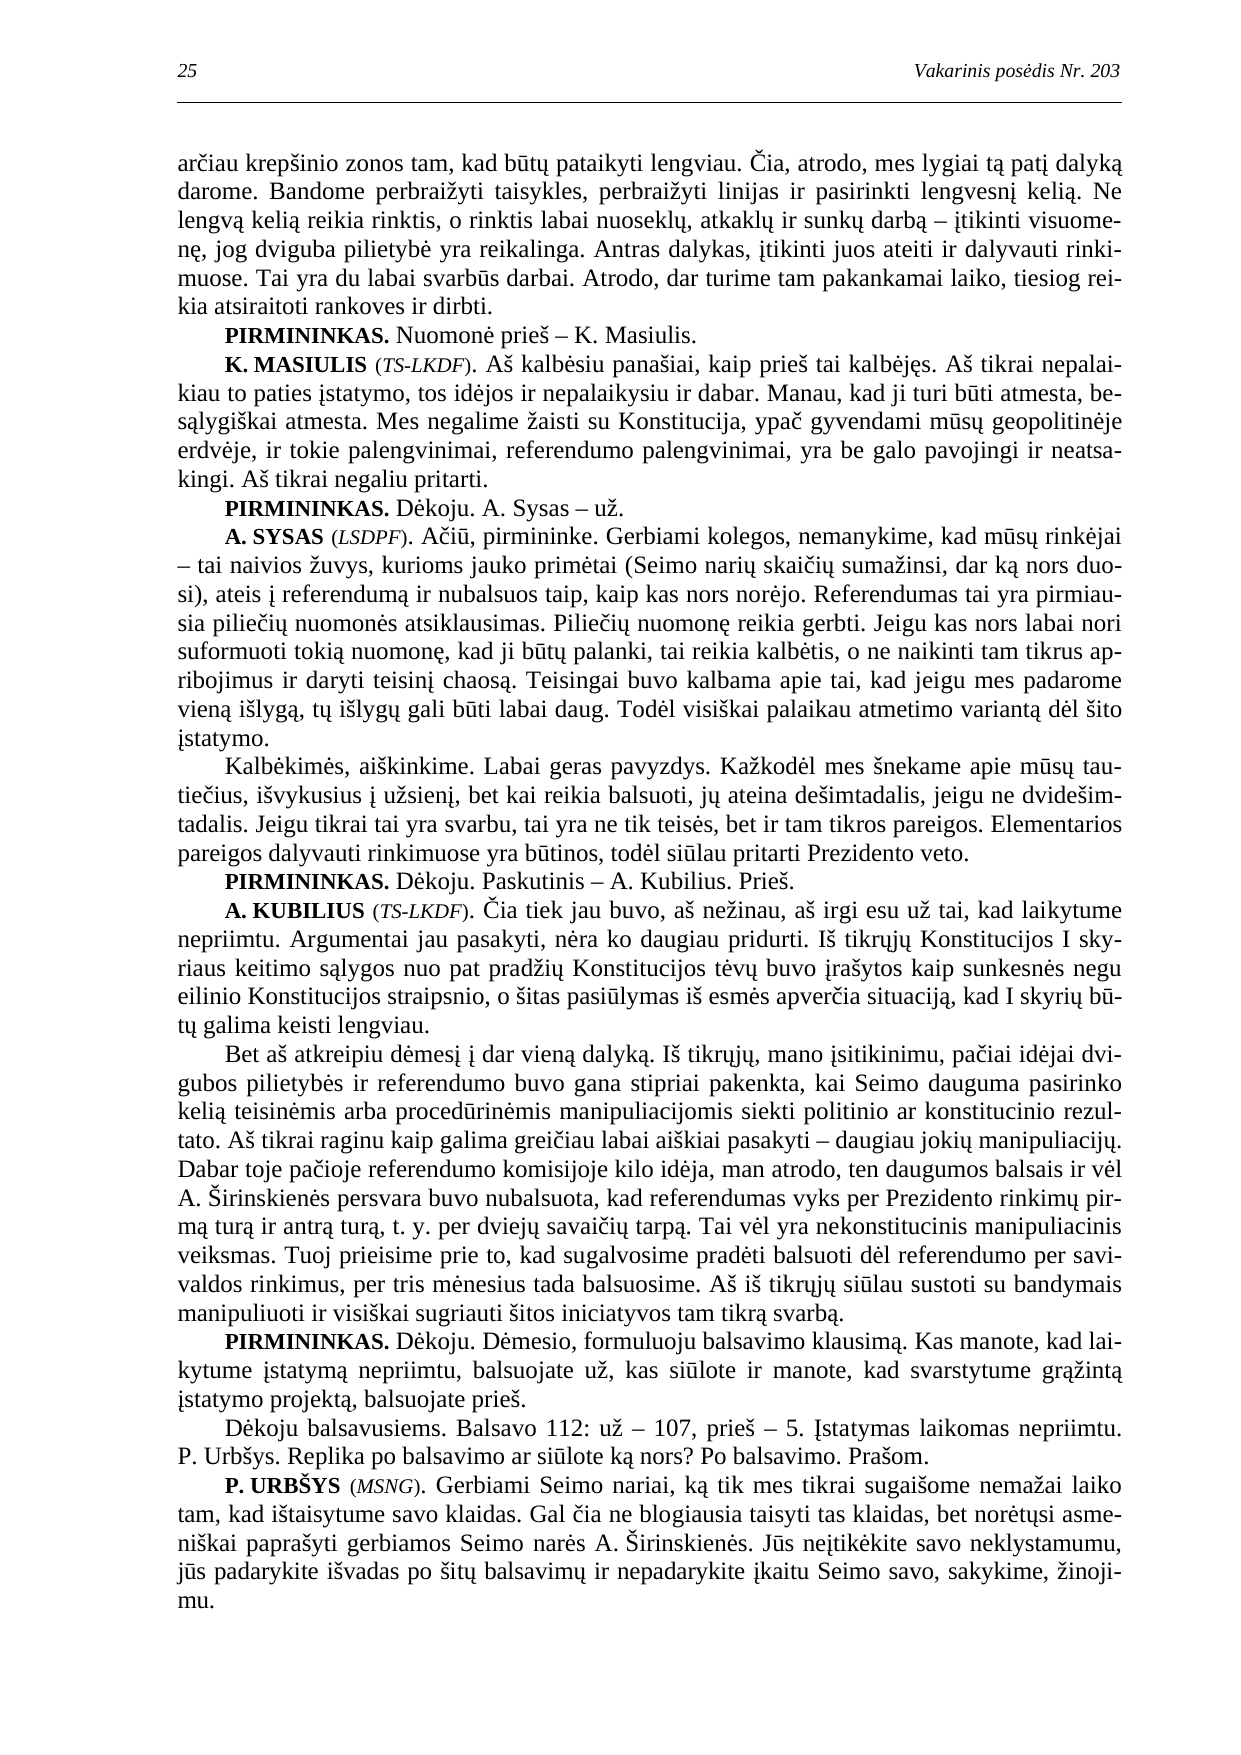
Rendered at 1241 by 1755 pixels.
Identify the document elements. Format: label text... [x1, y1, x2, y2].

text Bet aš at­krei­piu dė­me­sį į dar vie­ną da­ly­ką. Iš tik­rų­jų, ma­no įsi­ti­ki­ni­mu, pa­čiai idė­jai dvi­gu­bos pi­lie­ty­bės ir re­fe­ren­du­mo bu­vo ga­na stip­riai pa­kenk­ta, kai Sei­mo dau­gu­ma pa­si­rin­ko ke­lią tei­si­nė­mis ar­ba pro­ce­dū­ri­nė­mis ma­ni­pu­lia­ci­jo­mis siek­ti po­li­ti­nio ar kon­sti­tu­ci­nio re­zul­tato. Aš tik­rai ra­gi­nu kaip ga­li­ma grei­čiau la­bai aiš­kiai pa­sa­ky­ti – dau­giau jo­kių ma­ni­pu­lia­ci­jų. Da­bar to­je pa­čio­je re­fe­ren­du­mo ko­mi­si­jo­je ki­lo idė­ja, man at­ro­do, ten dau­gu­mos bal­sais ir vėl A. Ši­rins­kie­nės per­sva­ra bu­vo nu­bal­suo­ta, kad re­fe­ren­du­mas vyks per Pre­zi­den­to rin­ki­mų pir­mą tu­rą ir an­trą tu­rą, t. y. per dvie­jų sa­vai­čių tar­pą. Tai vėl yra ne­kons­ti­tu­ci­nis ma­ni­pu­lia­ci­nis veiks­mas. Tuoj pri­ei­si­me prie to, kad su­gal­vo­si­me pra­dė­ti bal­suo­ti dėl re­fe­ren­du­mo per sa­vi­val­dos rin­ki­mus, per tris mė­ne­sius ta­da bal­suo­si­me. Aš iš tik­rų­jų siū­lau su­sto­ti su ban­dy­mais ma­ni­pu­liuo­ti ir vi­siš­kai su­griau­ti ši­tos ini­cia­ty­vos tam tik­rą svar­bą. [177, 1039, 1122, 1326]
text PIRMININKAS. Dė­ko­ju. A. Sy­sas – už. [177, 493, 1122, 521]
text K. MASIULIS (TS-LKDF). Aš kal­bė­siu pa­na­šiai, kaip prieš tai kal­bė­jęs. Aš tik­rai ne­pa­lai­kiau to pa­ties įsta­ty­mo, tos idė­jos ir ne­pa­lai­ky­siu ir da­bar. Ma­nau, kad ji tu­ri bū­ti at­mes­ta, be­są­ly­giš­kai at­mes­ta. Mes ne­ga­li­me žais­ti su Kon­sti­tu­ci­ja, ypač gy­ven­da­mi mū­sų ge­o­po­li­ti­nė­je erd­vė­je, ir to­kie pa­leng­vi­ni­mai, re­fe­ren­du­mo pa­leng­vi­ni­mai, yra be ga­lo pa­vo­jin­gi ir ne­at­sa­kin­gi. Aš tik­rai ne­ga­liu pri­tar­ti. [177, 349, 1122, 493]
text Dė­ko­ju bal­sa­vu­siems. Bal­sa­vo 112: už – 107, prieš – 5. Įsta­ty­mas lai­ko­mas ne­pri­im­tu. P. Urb­šys. Re­pli­ka po bal­sa­vi­mo ar siū­lo­te ką nors? Po bal­sa­vi­mo. Pra­šom. [177, 1413, 1122, 1470]
text ar­čiau krep­ši­nio zo­nos tam, kad bū­tų pa­tai­ky­ti leng­viau. Čia, at­ro­do, mes ly­giai tą pa­tį da­ly­ką da­ro­me. Ban­do­me per­brai­žy­ti tai­syk­les, per­brai­žy­ti li­ni­jas ir pa­si­rink­ti leng­ves­nį ke­lią. Ne len­g­vą ke­lią rei­kia rink­tis, o rin­ktis la­bai nuo­sek­lų, at­kak­lų ir sun­kų dar­bą – įti­kin­ti vi­suo­me­nę, jog dvi­gu­ba pi­lie­ty­bė yra rei­ka­lin­ga. Ant­ras da­ly­kas, įti­kin­ti juos at­ei­ti ir da­ly­vau­ti rin­ki­muo­se. Tai yra du la­bai svar­būs dar­bai. At­ro­do, dar tu­ri­me tam pa­kan­ka­mai lai­ko, tie­siog rei­kia at­si­rai­to­ti ran­ko­ves ir dirb­ti. [177, 148, 1122, 320]
text P. URBŠYS (MSNG). Ger­bia­mi Sei­mo na­riai, ką tik mes tik­rai su­gai­šo­me ne­ma­žai lai­ko tam, kad iš­tai­sy­tu­me sa­vo klai­das. Gal čia ne blo­giau­sia tai­sy­ti tas klai­das, bet no­rė­tų­si as­me­niš­kai pa­pra­šy­ti ger­bia­mos Sei­mo na­rės A. Ši­rins­kie­nės. Jūs ne­įti­kė­ki­te sa­vo ne­klys­ta­mu­mu, jūs pa­da­ry­ki­te iš­va­das po ši­tų bal­sa­vi­mų ir ne­pa­da­ry­ki­te įkai­tu Sei­mo sa­vo, sa­ky­ki­me, ži­no­ji­mu. [177, 1470, 1122, 1614]
text Kal­bė­ki­mės, aiš­kin­ki­me. La­bai ge­ras pa­vyz­dys. Kaž­ko­dėl mes šne­ka­me apie mū­sų tau­tie­čius, iš­vy­ku­sius į už­sie­nį, bet kai rei­kia bal­suo­ti, jų at­ei­na de­šim­ta­da­lis, jei­gu ne dvi­de­šim­tada­lis. Jei­gu tik­rai tai yra svar­bu, tai yra ne tik tei­sės, bet ir tam tik­ros pa­rei­gos. Ele­men­ta­rios pa­rei­gos da­ly­vau­ti rin­ki­muo­se yra bū­ti­nos, to­dėl siū­lau pri­tar­ti Pre­zi­den­to ve­to. [177, 751, 1122, 866]
text PIRMININKAS. Nuo­mo­nė prieš – K. Ma­siu­lis. [177, 320, 1122, 349]
text A. KUBILIUS (TS-LKDF). Čia tiek jau bu­vo, aš ne­ži­nau, aš ir­gi esu už tai, kad lai­ky­tu­me ne­pri­im­tu. Ar­gu­men­tai jau pa­sa­ky­ti, nė­ra ko dau­giau pri­dur­ti. Iš tik­rų­jų Kon­sti­tu­ci­jos I sky­riaus kei­ti­mo są­ly­gos nuo pat pra­džių Kon­sti­tu­ci­jos tė­vų bu­vo įra­šy­tos kaip sun­kes­nės ne­gu ei­li­nio Kon­sti­tu­ci­jos straips­nio, o ši­tas pa­siū­ly­mas iš es­mės ap­ver­čia si­tu­a­ci­ją, kad I sky­rių bū­tų ga­li­ma keis­ti leng­viau. [177, 895, 1122, 1039]
text PIRMININKAS. Dė­ko­ju. Pas­ku­ti­nis – A. Ku­bi­lius. Prieš. [177, 866, 1122, 895]
text PIRMININKAS. Dė­ko­ju. Dė­me­sio, for­mu­luo­ju bal­sa­vi­mo klau­si­mą. Kas ma­no­te, kad lai­ky­tu­me įsta­ty­mą ne­pri­im­tu, bal­suo­ja­te už, kas siū­lo­te ir ma­no­te, kad svars­ty­tu­me grą­žin­tą įsta­ty­mo pro­jek­tą, bal­suo­ja­te prieš. [177, 1326, 1122, 1413]
text A. SYSAS (LSDPF). Ačiū, pir­mi­nin­ke. Ger­bia­mi ko­le­gos, ne­ma­ny­ki­me, kad mū­sų rin­kė­jai – tai nai­vios žu­vys, ku­rioms jau­ko pri­mė­tai (Sei­mo na­rių skai­čių su­ma­žin­si, dar ką nors duo­si), at­eis į re­fe­ren­du­mą ir nu­bal­suos taip, kaip kas nors no­rė­jo. Re­fe­ren­du­mas tai yra pir­miau­sia pi­lie­čių nuo­mo­nės at­si­klau­si­mas. Pi­lie­čių nuo­mo­nę rei­kia gerb­ti. Jei­gu kas nors la­bai no­ri su­for­muo­ti to­kią nuo­mo­nę, kad ji bū­tų pa­lan­ki, tai rei­kia kal­bė­tis, o ne nai­kin­ti tam tik­rus ap­ri­bo­ji­mus ir da­ry­ti tei­si­nį cha­o­są. Tei­sin­gai bu­vo kal­ba­ma apie tai, kad jei­gu mes pa­da­ro­me vie­ną iš­ly­gą, tų iš­ly­gų ga­li bū­ti la­bai daug. To­dėl vi­siš­kai pa­lai­kau at­me­ti­mo va­rian­tą dėl ši­to įsta­ty­mo. [177, 521, 1122, 751]
